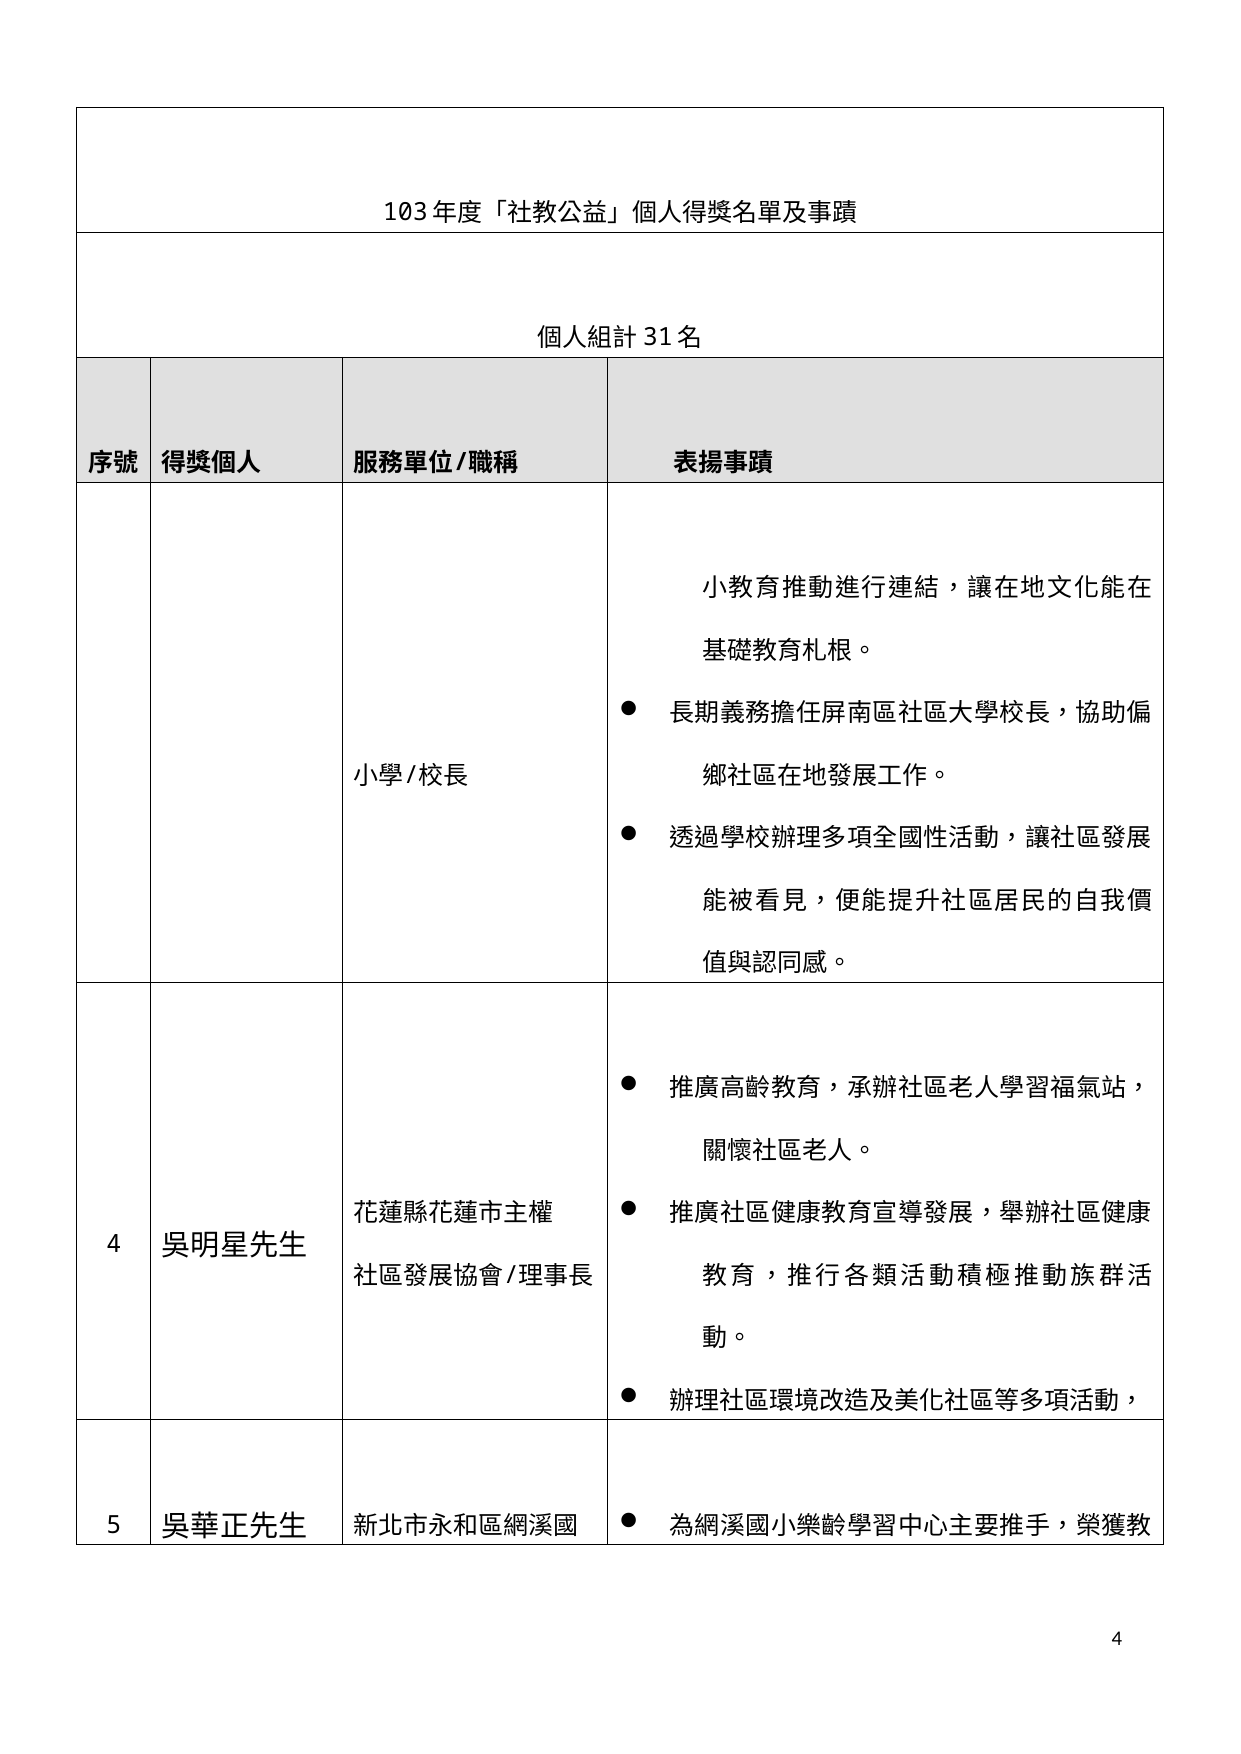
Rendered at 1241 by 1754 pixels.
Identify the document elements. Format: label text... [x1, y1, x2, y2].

table_cell 吳華正先生 [151, 1420, 342, 1544]
table_cell 推廣高齡教育，承辦社區老人學習福氣站，關懷社區老人。 推廣社區健康教育宣導發展，舉辦社區健康教育，推行各類活動積極推動族群活動。 辦理社區環境改造及美化社區等多項活動， [608, 983, 1163, 1419]
table_cell 吳明星先生 [151, 983, 342, 1419]
table_cell 小教育推動進行連結，讓在地文化能在基礎教育札根。 長期義務擔任屏南區社區大學校長，協助偏鄉社區在地發展工作。 透過學校辦理多項全國性活動，讓社區發展能被看見，便能提升社區居民的自我價值與認同感。 [608, 483, 1163, 982]
table_cell 序號 [77, 358, 150, 482]
table_cell 新北市永和區網溪國 [343, 1420, 607, 1544]
table_cell 為網溪國小樂齡學習中心主要推手，榮獲教育部訪視特優獎。 積極鼓勵社區民眾加入學校志工，並規劃各項志工成長課程。 規劃新北市永和樂齡學習中心與江蘇省老齡工作委員會辦公室文化交流。 [608, 1420, 1163, 1544]
table_cell 小學/校長 [343, 483, 607, 982]
table_cell 5 [77, 1420, 150, 1544]
table_cell 服務單位/職稱 [343, 358, 607, 482]
table_cell 個人組計31名 [77, 233, 1163, 357]
table_cell [151, 483, 342, 982]
table_cell 4 [77, 983, 150, 1419]
table_cell [77, 483, 150, 982]
table_cell 得獎個人 [151, 358, 342, 482]
table_cell 表揚事蹟 [608, 358, 1163, 482]
table_header 103年度「社教公益」個人得獎名單及事蹟 [77, 108, 1163, 232]
table_cell 花蓮縣花蓮市主權 社區發展協會/理事長 [343, 983, 607, 1419]
